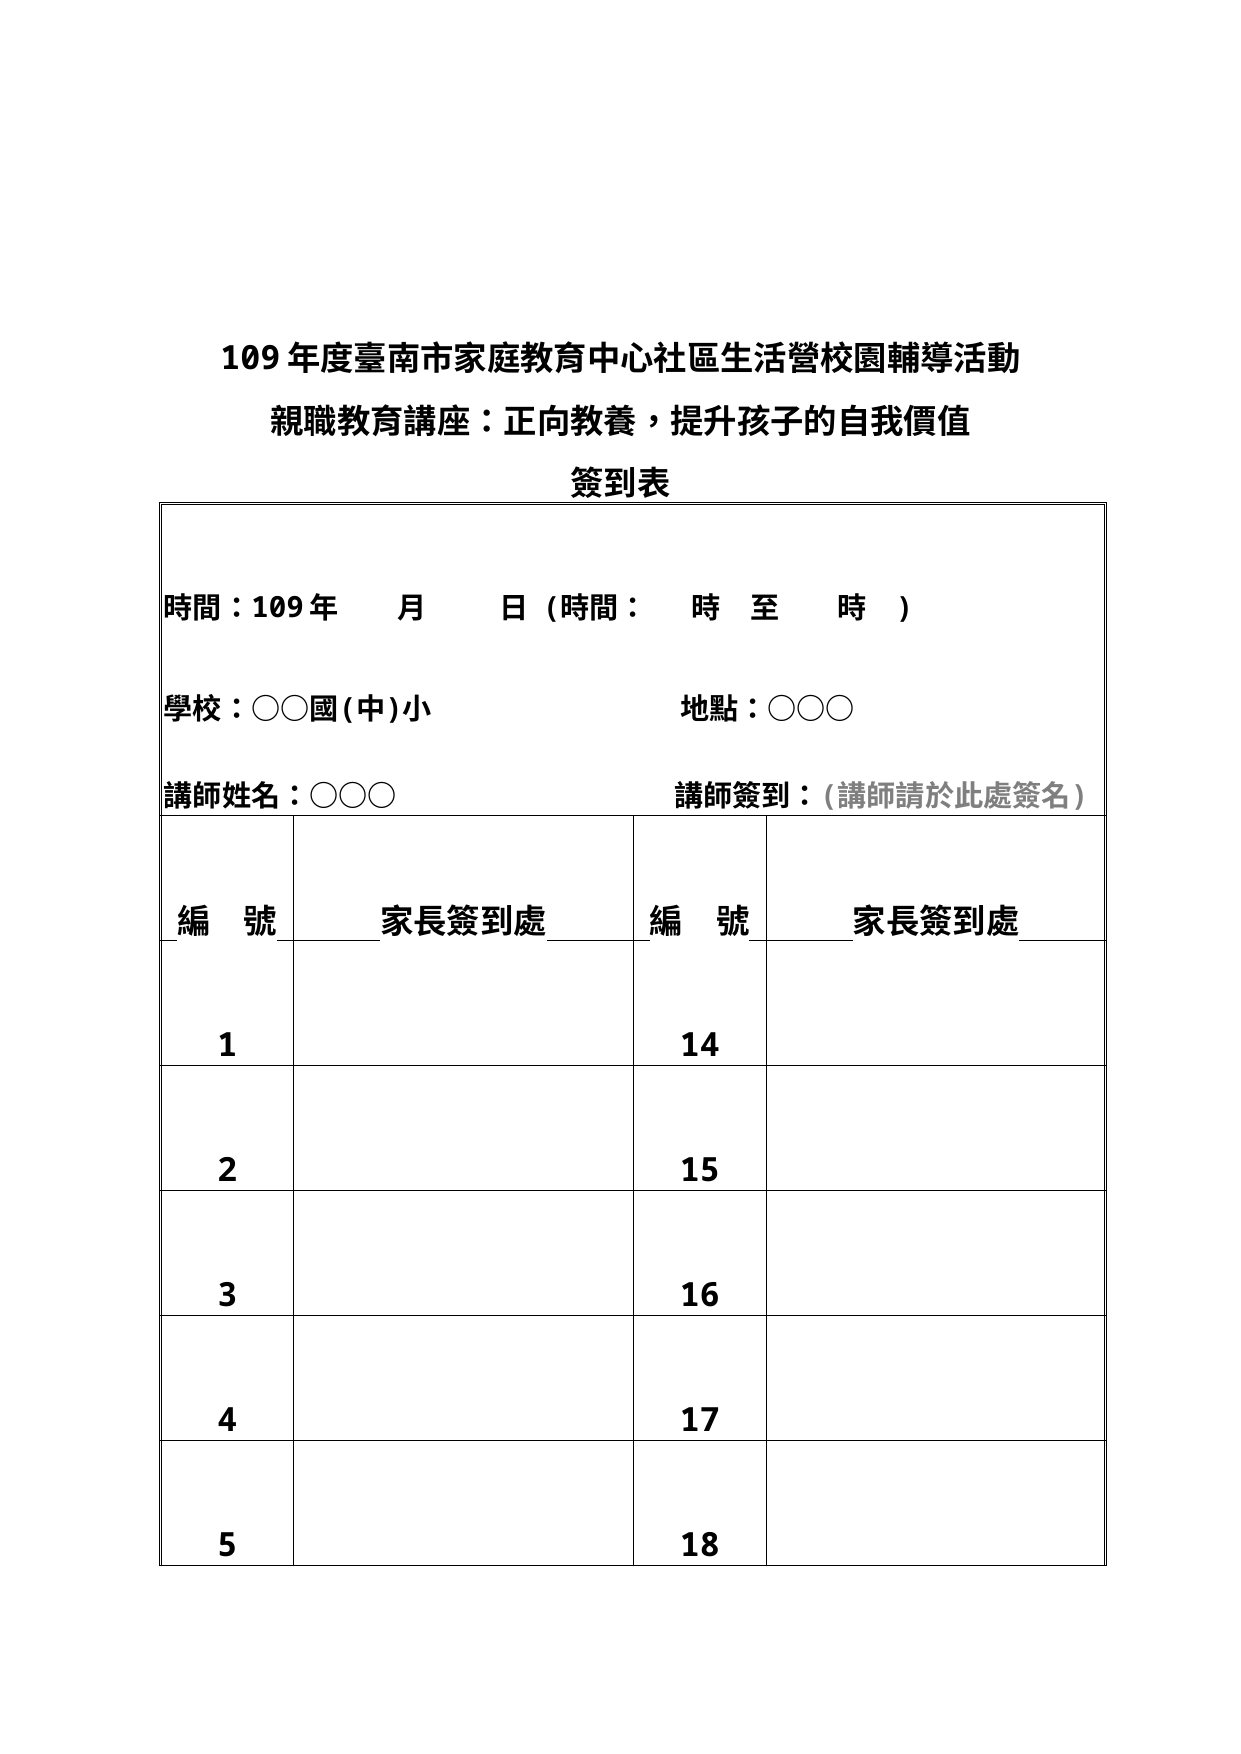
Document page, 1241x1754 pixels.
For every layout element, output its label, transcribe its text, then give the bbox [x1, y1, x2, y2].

table_cell 15 [634, 1066, 766, 1189]
table_cell 3 [162, 1191, 293, 1314]
table_cell [767, 941, 1104, 1064]
text 簽到表 [187, 439, 1053, 502]
table_cell [294, 1316, 633, 1439]
table_cell 4 [162, 1316, 293, 1439]
text 親職教育講座：正向教養，提升孩子的自我價值 [187, 377, 1053, 439]
table_cell 家長簽到處 [294, 816, 633, 939]
table_cell 1 [162, 941, 293, 1064]
table_cell 18 [634, 1441, 766, 1564]
table_cell 2 [162, 1066, 293, 1189]
table_cell [294, 1441, 633, 1564]
table_cell 14 [634, 941, 766, 1064]
table_cell [294, 1066, 633, 1189]
table_cell [767, 1441, 1104, 1564]
table_cell 編 號 [634, 816, 766, 939]
table_cell [767, 1316, 1104, 1439]
table_cell 家長簽到處 [767, 816, 1104, 939]
text 109年度臺南市家庭教育中心社區生活營校園輔導活動 [187, 314, 1053, 377]
table_header 時間：109年 月 日 (時間： 時 至 時 ) 學校：○○國(中)小 地點：○○○ 講師姓名：○○○ 講師簽到：(講師請於此處簽名) [162, 505, 1104, 814]
table_cell [767, 1066, 1104, 1189]
table_cell [767, 1191, 1104, 1314]
table_cell 16 [634, 1191, 766, 1314]
table_cell [294, 941, 633, 1064]
table_cell 5 [162, 1441, 293, 1564]
table_cell 編 號 [162, 816, 293, 939]
table_cell 17 [634, 1316, 766, 1439]
table_cell [294, 1191, 633, 1314]
